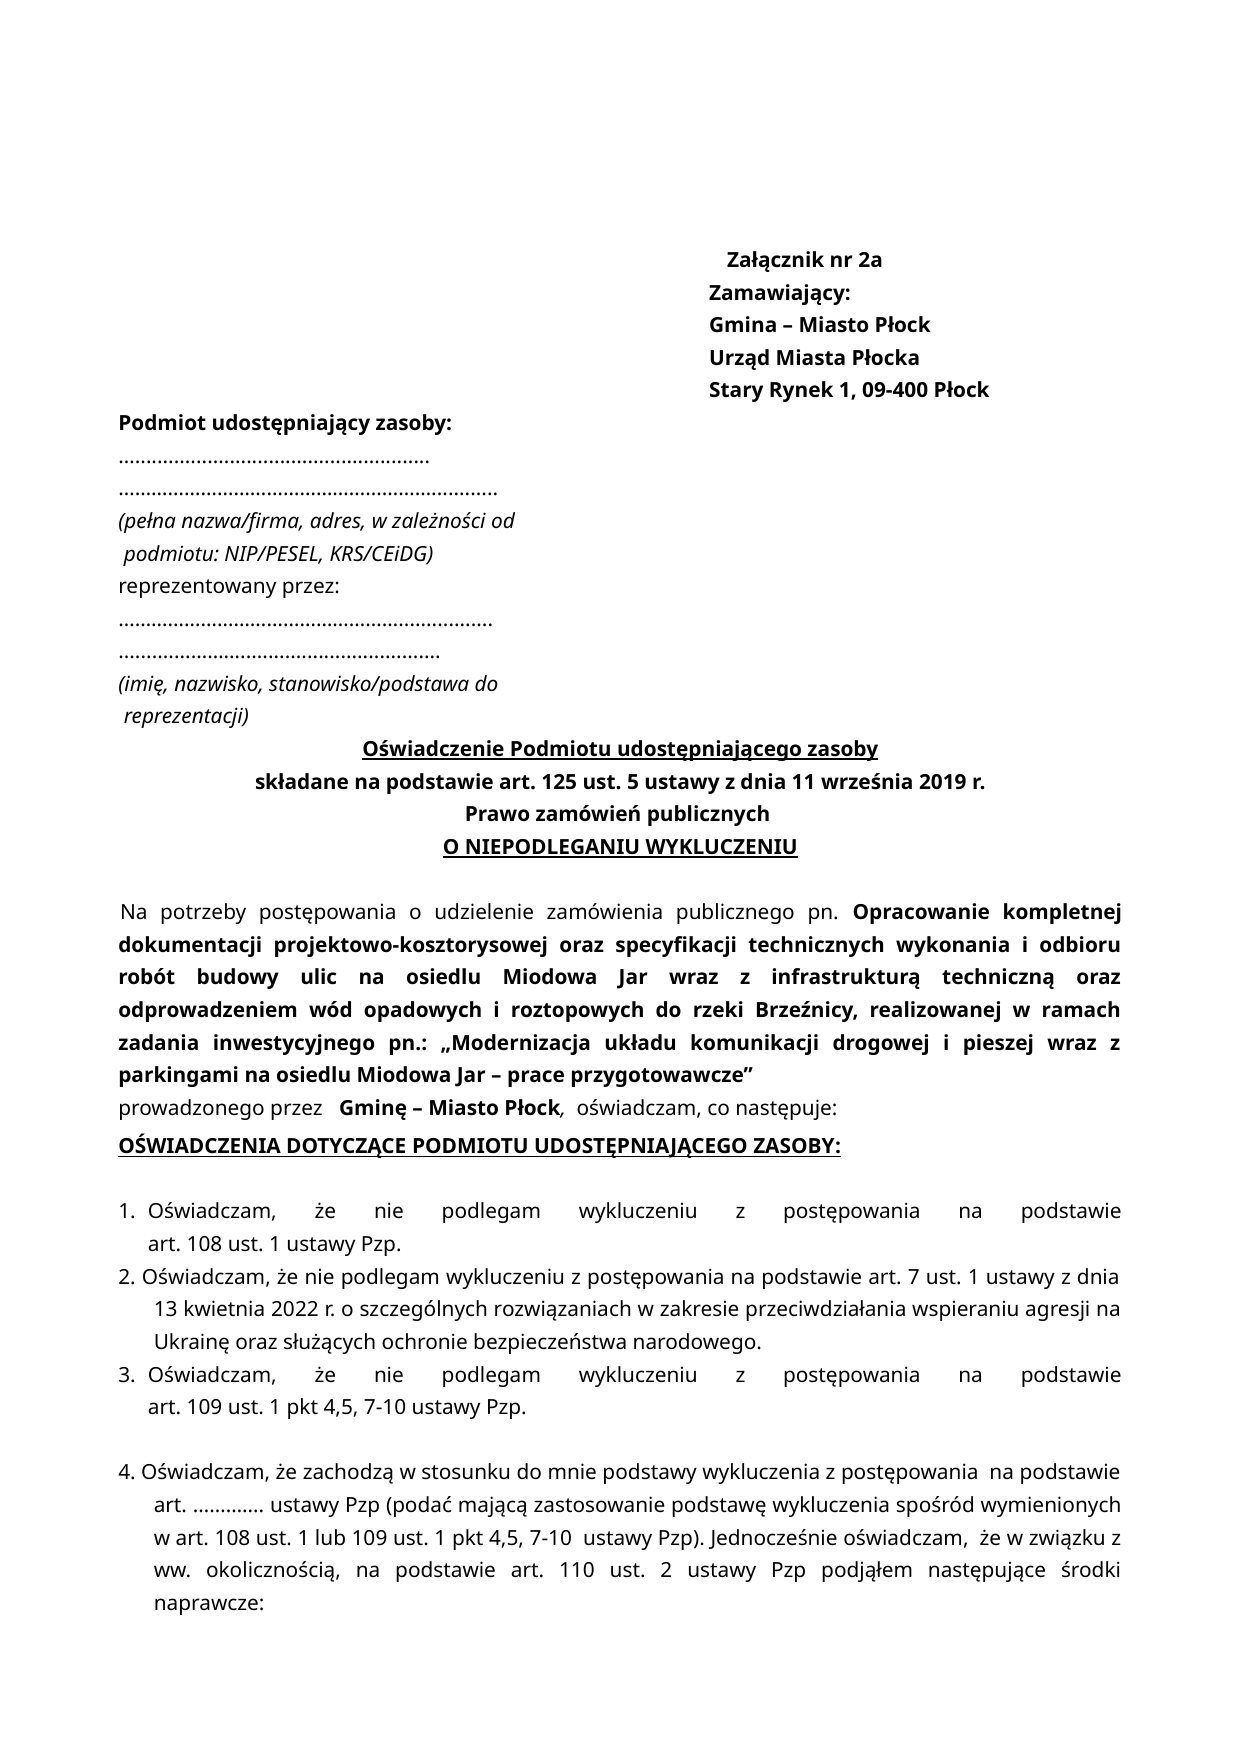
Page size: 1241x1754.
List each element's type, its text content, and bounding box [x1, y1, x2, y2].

text reprezentowany przez: [118, 571, 1122, 600]
text reprezentacji) [118, 702, 1122, 730]
text 1. Oświadczam, że nie podlegam wykluczeniu z postępowania na podstawie art. 108 ust. 1 ustawy Pzp. [118, 1197, 1122, 1258]
text Na potrzeby postępowania o udzielenie zamówienia publicznego pn. Opracowanie kompletnej dokumentacji projektowo-kosztorysowej oraz specyfikacji technicznych wykonania i odbioru robót budowy ulic na osiedlu Miodowa Jar wraz z infrastrukturą techniczną oraz odprowadzeniem wód opadowych i roztopowych do rzeki Brzeźnicy, realizowanej w ramach zadania inwestycyjnego pn.: „Modernizacja układu komunikacji drogowej i pieszej wraz z parkingami na osiedlu Miodowa Jar – prace przygotowawcze” [118, 897, 1122, 1089]
text Oświadczenie Podmiotu udostępniającego zasoby [118, 734, 1122, 763]
text składane na podstawie art. 125 ust. 5 ustawy z dnia 11 września 2019 r. [118, 767, 1122, 795]
text podmiotu: NIP/PESEL, KRS/CEiDG) [118, 539, 1122, 567]
text 3. Oświadczam, że nie podlegam wykluczeniu z postępowania na podstawie art. 109 ust. 1 pkt 4,5, 7-10 ustawy Pzp. [118, 1360, 1122, 1421]
text Zamawiający: [118, 278, 1122, 306]
text OŚWIADCZENIA DOTYCZĄCE PODMIOTU UDOSTĘPNIAJĄCEGO ZASOBY: [118, 1131, 1122, 1160]
text O NIEPODLEGANIU WYKLUCZENIU [118, 832, 1122, 861]
text …..................................................... [118, 441, 1122, 469]
text Gmina – Miasto Płock [118, 310, 1122, 339]
text 4. Oświadczam, że zachodzą w stosunku do mnie podstawy wykluczenia z postępowania na podstawie art. …………. ustawy Pzp (podać mającą zastosowanie podstawę wykluczenia spośród wymienionych w art. 108 ust. 1 lub 109 ust. 1 pkt 4,5, 7-10 ustawy Pzp). Jednocześnie oświadczam, że w związku z ww. okolicznością, na podstawie art. 110 ust. 2 ustawy Pzp podjąłem następujące środki naprawcze: [118, 1457, 1122, 1616]
text prowadzonego przez Gminę – Miasto Płock, oświadczam, co następuje: [118, 1093, 1122, 1121]
text (pełna nazwa/firma, adres, w zależności od [118, 506, 1122, 534]
text .............……….................................... [118, 636, 1122, 665]
text 2. Oświadczam, że nie podlegam wykluczeniu z postępowania na podstawie art. 7 ust. 1 ustawy z dnia 13 kwietnia 2022 r. o szczególnych rozwiązaniach w zakresie przeciwdziałania wspieraniu agresji na Ukrainę oraz służących ochronie bezpieczeństwa narodowego. [118, 1262, 1122, 1356]
text (imię, nazwisko, stanowisko/podstawa do [118, 669, 1122, 697]
text Stary Rynek 1, 09-400 Płock [118, 376, 1122, 404]
text Urząd Miasta Płocka [118, 343, 1122, 371]
text Prawo zamówień publicznych [118, 799, 1122, 828]
text ……………………………………………................. [118, 604, 1122, 632]
text Załącznik nr 2a [118, 245, 1122, 274]
text Podmiot udostępniający zasoby: [118, 408, 1122, 437]
text …………………………………………………............ [118, 473, 1122, 502]
